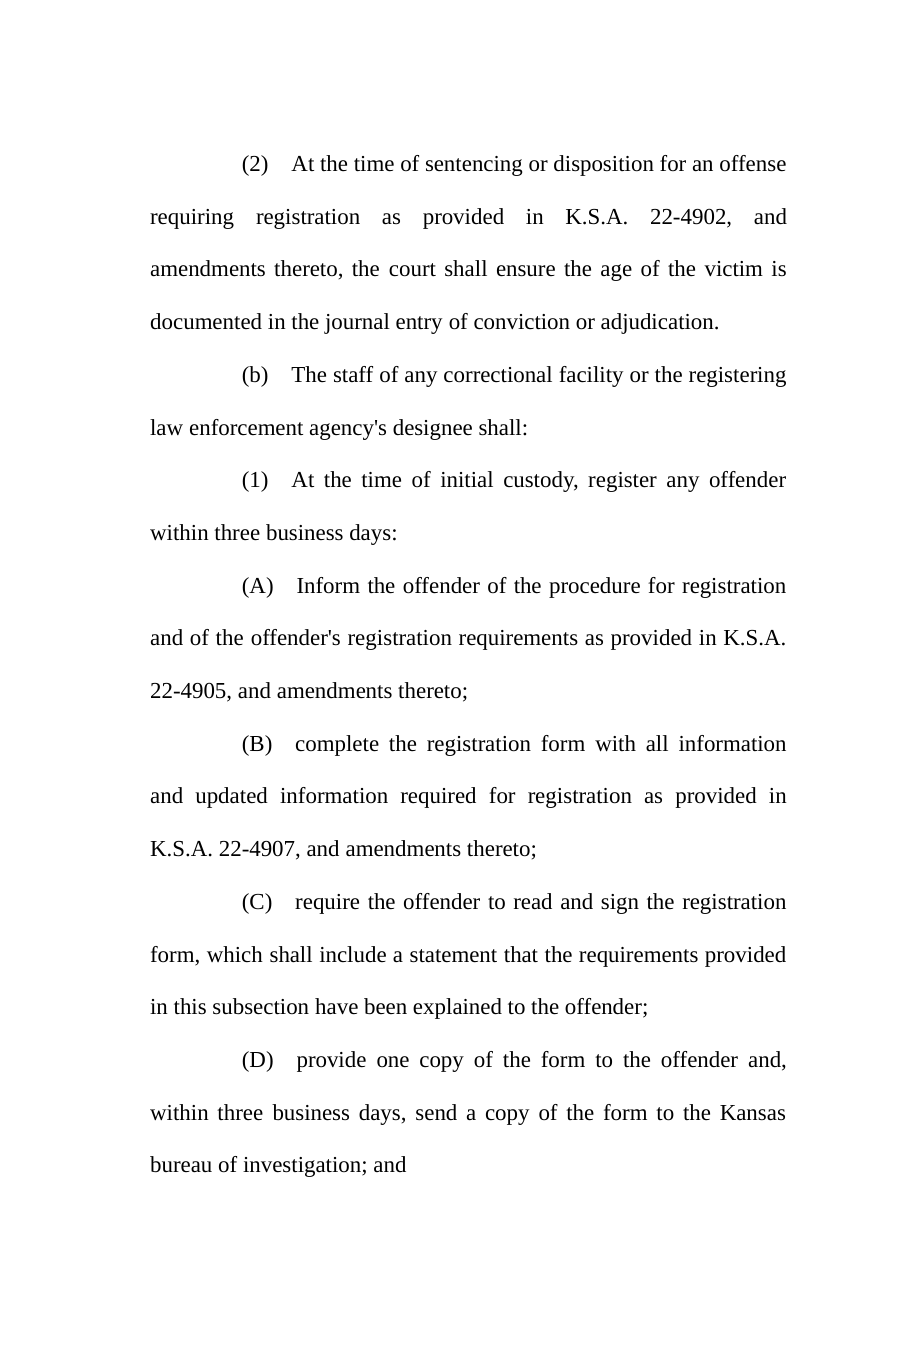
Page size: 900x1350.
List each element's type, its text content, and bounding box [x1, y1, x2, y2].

text (b) The staff of any correctional facility or the registering law enforcement agency's designee shall: [150, 361, 787, 440]
text (D) provide one copy of the form to the offender and, within three business days, send a copy of the form to the Kansas bureau of investigation; and [150, 1046, 787, 1178]
text (B) complete the registration form with all information and updated information required for registration as provided in K.S.A. 22-4907, and amendments thereto; [150, 730, 787, 862]
text (C) require the offender to read and sign the registration form, which shall include a statement that the requirements provided in this subsection have been explained to the offender; [150, 888, 787, 1020]
text (2) At the time of sentencing or disposition for an offense requiring registration as provided in K.S.A. 22-4902, and amendments thereto, the court shall ensure the age of the victim is documented in the journal entry of conviction or adjudication. [150, 150, 787, 334]
text (A) Inform the offender of the procedure for registration and of the offender's registration requirements as provided in K.S.A. 22-4905, and amendments thereto; [150, 572, 787, 703]
text (1) At the time of initial custody, register any offender within three business days: [150, 466, 787, 545]
